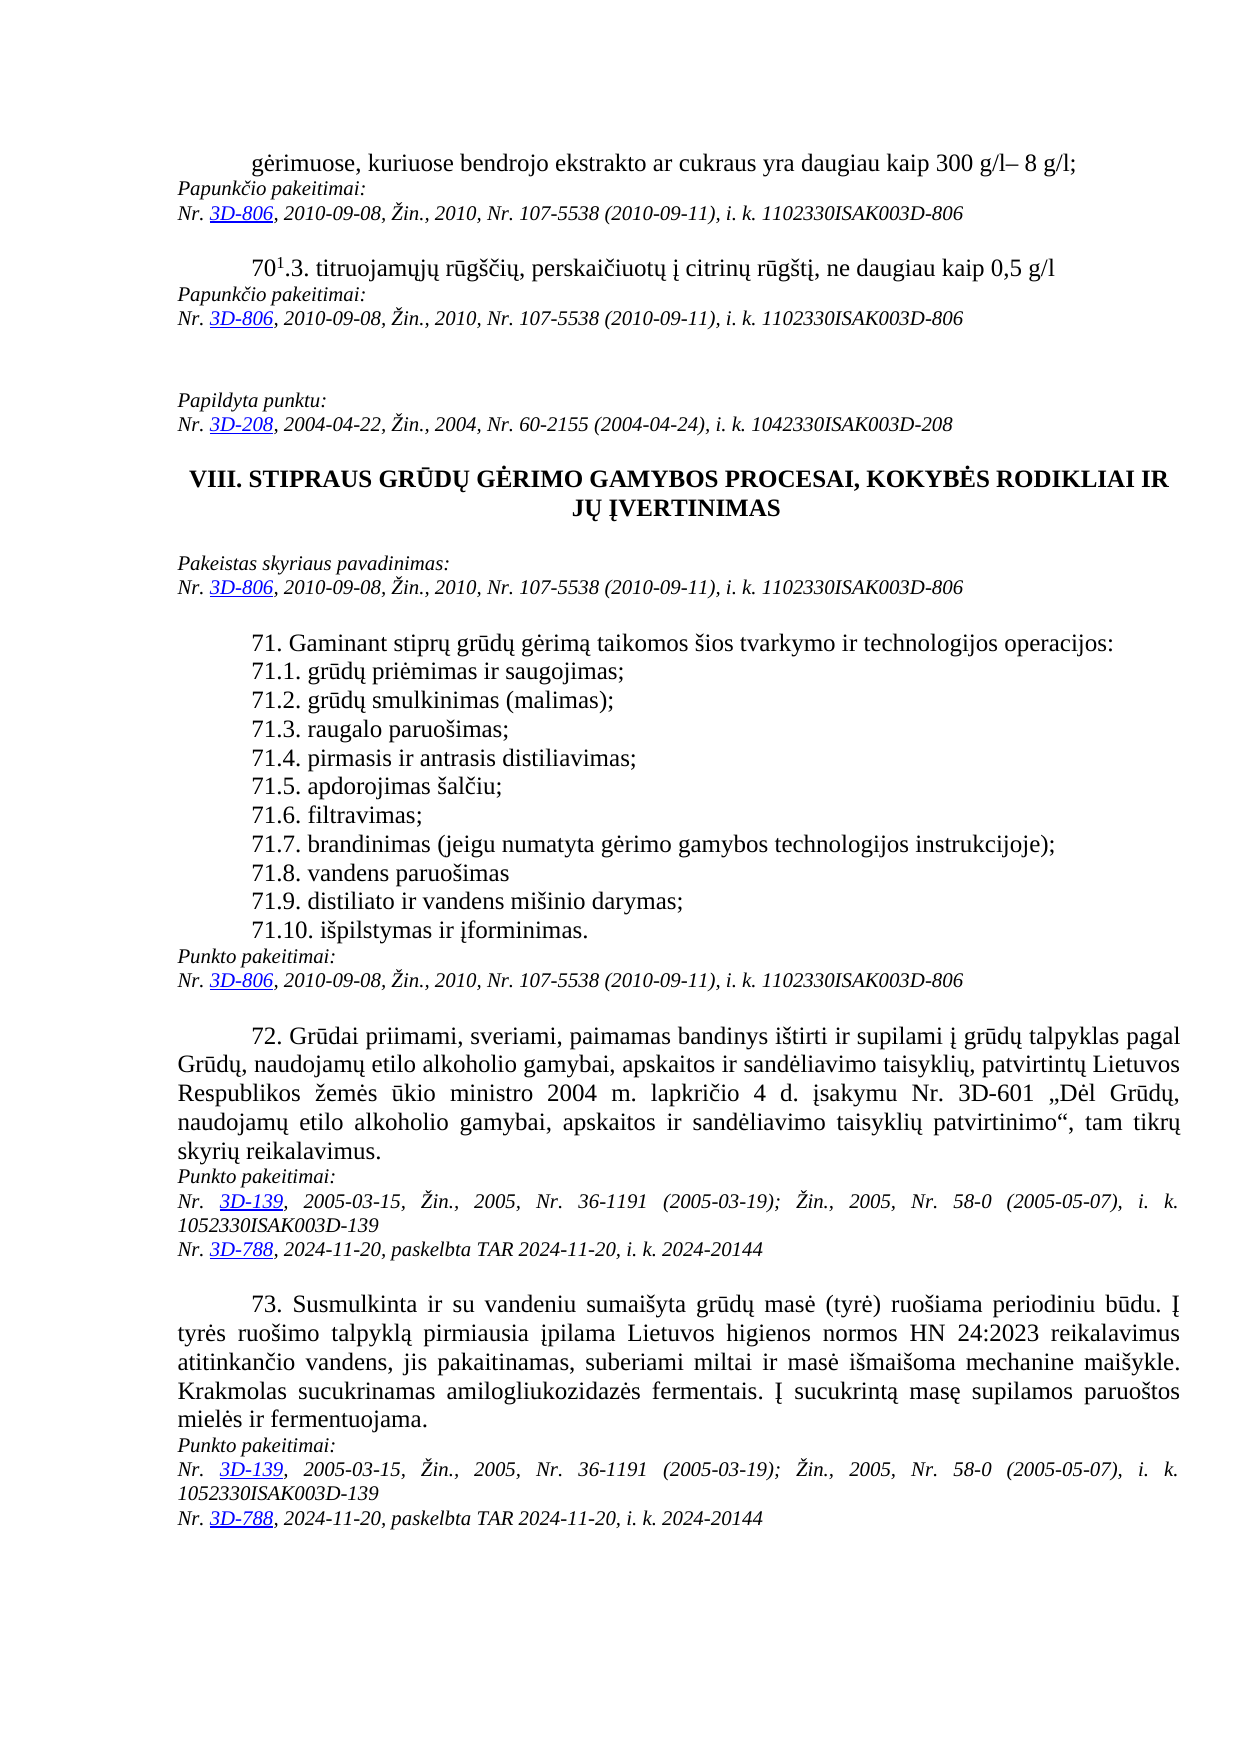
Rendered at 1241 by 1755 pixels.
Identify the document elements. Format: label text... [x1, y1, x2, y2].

text 71.8. vandens paruošimas [177, 858, 1181, 886]
text Nr. 3D-139, 2005-03-15, Žin., 2005, Nr. 36-1191 (2005-03-19); Žin., 2005, Nr. 58-0 (2005-05-07), i. k. 1052330ISAK003D-139 [177, 1188, 1181, 1237]
text Papunkčio pakeitimai: [177, 176, 1181, 200]
text Nr. 3D-788, 2024-11-20, paskelbta TAR 2024-11-20, i. k. 2024-20144 [177, 1505, 1181, 1529]
text Nr. 3D-806, 2010-09-08, Žin., 2010, Nr. 107-5538 (2010-09-11), i. k. 1102330ISAK003D-806 [177, 968, 1181, 992]
text Punkto pakeitimai: [177, 1164, 1181, 1188]
text 71.3. raugalo paruošimas; [177, 714, 1181, 743]
text Punkto pakeitimai: [177, 1433, 1181, 1457]
text Punkto pakeitimai: [177, 944, 1181, 968]
text 71. Gaminant stiprų grūdų gėrimą taikomos šios tvarkymo ir technologijos operacijos: [177, 628, 1181, 656]
text 71.10. išpilstymas ir įforminimas. [177, 915, 1181, 944]
text 71.1. grūdų priėmimas ir saugojimas; [177, 656, 1181, 685]
text 71.2. grūdų smulkinimas (malimas); [177, 685, 1181, 714]
text 71.5. apdorojimas šalčiu; [177, 771, 1181, 800]
text 73. Susmulkinta ir su vandeniu sumaišyta grūdų masė (tyrė) ruošiama periodiniu būdu. Į tyrės ruošimo talpyklą pirmiausia įpilama Lietuvos higienos normos HN 24:2023 reikalavimus atitinkančio vandens, jis pakaitinamas, suberiami miltai ir masė išmaišoma mechanine maišykle. Krakmolas sucukrinamas amilogliukozidazės fermentais. Į sucukrintą masę supilamos paruoštos mielės ir fermentuojama. [177, 1289, 1181, 1433]
text 701.3. titruojamųjų rūgščių, perskaičiuotų į citrinų rūgštį, ne daugiau kaip 0,5 g/l [177, 253, 1181, 282]
text Nr. 3D-208, 2004-04-22, Žin., 2004, Nr. 60-2155 (2004-04-24), i. k. 1042330ISAK003D-208 [177, 412, 1181, 436]
text Pakeistas skyriaus pavadinimas: [177, 551, 1181, 575]
text Papunkčio pakeitimai: [177, 282, 1181, 306]
text 71.9. distiliato ir vandens mišinio darymas; [177, 886, 1181, 915]
text Nr. 3D-806, 2010-09-08, Žin., 2010, Nr. 107-5538 (2010-09-11), i. k. 1102330ISAK003D-806 [177, 575, 1181, 599]
text Nr. 3D-806, 2010-09-08, Žin., 2010, Nr. 107-5538 (2010-09-11), i. k. 1102330ISAK003D-806 [177, 200, 1181, 224]
text 71.6. filtravimas; [177, 800, 1181, 829]
text Nr. 3D-139, 2005-03-15, Žin., 2005, Nr. 36-1191 (2005-03-19); Žin., 2005, Nr. 58-0 (2005-05-07), i. k. 1052330ISAK003D-139 [177, 1457, 1181, 1505]
text VIII. STIPRAUS GRŪDŲ GĖRIMO GAMYBOS PROCESAI, KOKYBĖS RODIKLIAI IR JŲ ĮVERTINIMAS [177, 464, 1181, 522]
text Nr. 3D-788, 2024-11-20, paskelbta TAR 2024-11-20, i. k. 2024-20144 [177, 1237, 1181, 1261]
text 72. Grūdai priimami, sveriami, paimamas bandinys ištirti ir supilami į grūdų talpyklas pagal Grūdų, naudojamų etilo alkoholio gamybai, apskaitos ir sandėliavimo taisyklių, patvirtintų Lietuvos Respublikos žemės ūkio ministro 2004 m. lapkričio 4 d. įsakymu Nr. 3D-601 „Dėl Grūdų, naudojamų etilo alkoholio gamybai, apskaitos ir sandėliavimo taisyklių patvirtinimo“, tam tikrų skyrių reikalavimus. [177, 1021, 1181, 1164]
text gėrimuose, kuriuose bendrojo ekstrakto ar cukraus yra daugiau kaip 300 g/l– 8 g/l; [177, 148, 1181, 176]
text Nr. 3D-806, 2010-09-08, Žin., 2010, Nr. 107-5538 (2010-09-11), i. k. 1102330ISAK003D-806 [177, 306, 1181, 330]
text Papildyta punktu: [177, 388, 1181, 412]
text 71.4. pirmasis ir antrasis distiliavimas; [177, 743, 1181, 771]
text 71.7. brandinimas (jeigu numatyta gėrimo gamybos technologijos instrukcijoje); [177, 829, 1181, 858]
